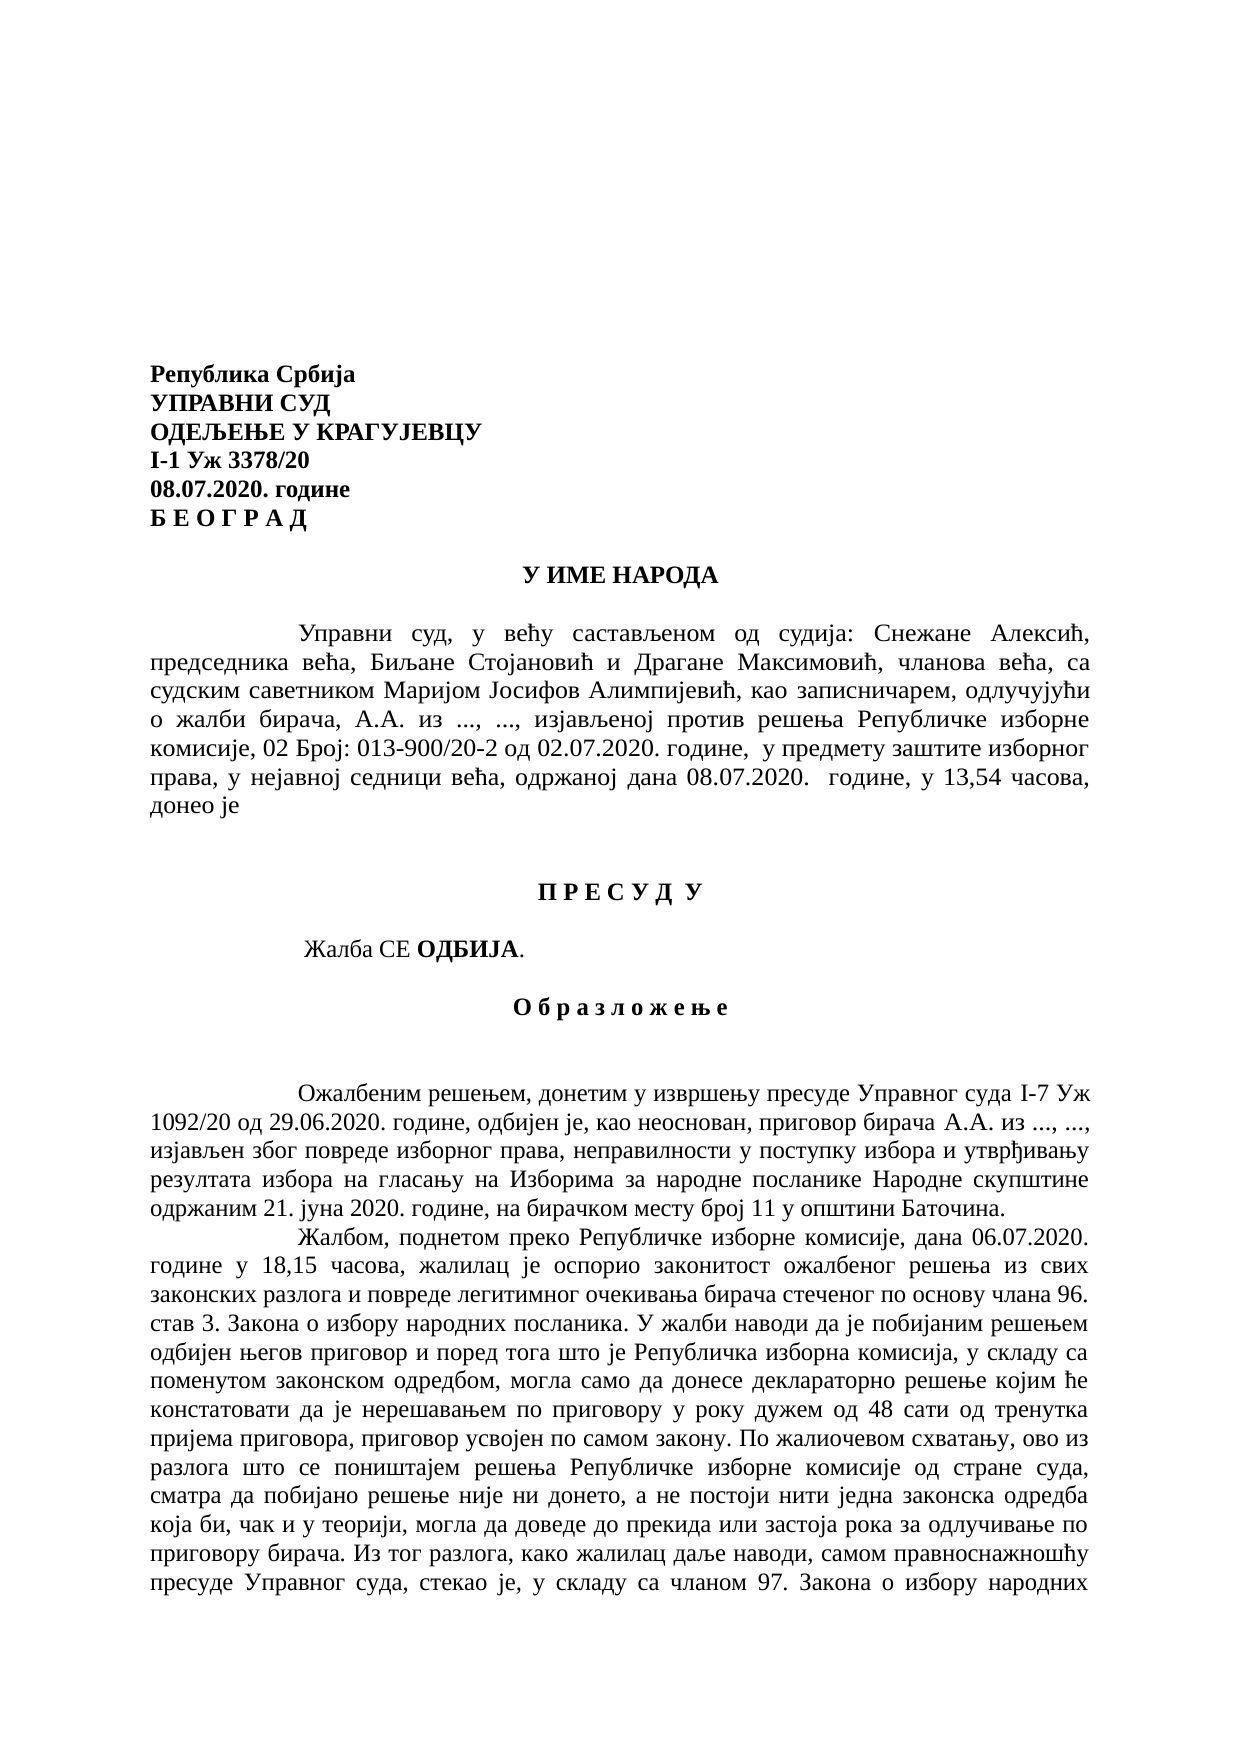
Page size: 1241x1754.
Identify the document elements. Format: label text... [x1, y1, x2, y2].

text Република Србија [150, 148, 1090, 388]
text ОДЕЉЕЊЕ У КРАГУЈЕВЦУ [150, 417, 1090, 445]
text Жалба СЕ ОДБИЈА. [150, 934, 1090, 963]
text У ИМЕ НАРОДА [150, 560, 1090, 589]
text I-1 Уж 3378/20 [150, 445, 1090, 474]
text Ожалбеним решењем, донетим у извршењу пресуде Управног суда I-7 Уж 1092/20 од 29.06.2020. године, одбијен је, као неоснован, приговор бирача A.A. из ..., ..., изјављен због повреде изборног права, неправилности у поступку избора и утврђивању резултата избора на гласању на Изборима за народне посланике Народне скупштине одржаним 21. јуна 2020. године, на бирачком месту број 11 у општини Баточина. [150, 1078, 1090, 1222]
text Б Е О Г Р А Д [150, 503, 1090, 532]
text УПРАВНИ СУД [150, 388, 1090, 417]
text О б р а з л о ж е њ е [150, 992, 1090, 1020]
text П Р Е С У Д У [150, 877, 1090, 905]
text Жалбом, поднетом преко Републичке изборне комисије, дана 06.07.2020. године у 18,15 часова, жалилац је оспорио законитост ожалбеног решења из свих законских разлога и повреде легитимног очекивања бирача стеченог по основу члана 96. став 3. Закона о избору народних посланика. У жалби наводи да је побијаним решењем одбијен његов приговор и поред тога што је Републичка изборна комисија, у складу са поменутом законском одредбом, могла само да донесе деклараторно решење којим ће констатовати да је нерешавањем по приговору у року дужем од 48 сати од тренутка пријема приговора, приговор усвојен по самом закону. По жалиочевом схватању, ово из разлога што се поништајем решења Републичке изборне комисије од стране суда, сматра да побијано решење није ни донето, а не постоји нити једна законска одредба која би, чак и у теорији, могла да доведе до прекида или застоја рока за одлучивање по приговору бирача. Из тог разлога, како жалилац даље наводи, самом правноснажношћу пресуде Управног суда, стекао је, у складу са чланом 97. Закона о избору народних [150, 1222, 1090, 1595]
text 08.07.2020. године [150, 474, 1090, 503]
text Управни суд, у већу састављеном од судија: Снежане Алексић, председника већа, Биљане Стојановић и Драгане Максимовић, чланова већа, са судским саветником Маријом Јосифов Алимпијевић, као записничарем, одлучујући о жалби бирача, A.A. из ..., ..., изјављеној против решења Републичке изборне комисије, 02 Број: 013-900/20-2 од 02.07.2020. године, у предмету заштите изборног права, у нејавној седници већа, одржаној дана 08.07.2020. године, у 13,54 часова, донео је [150, 618, 1090, 819]
